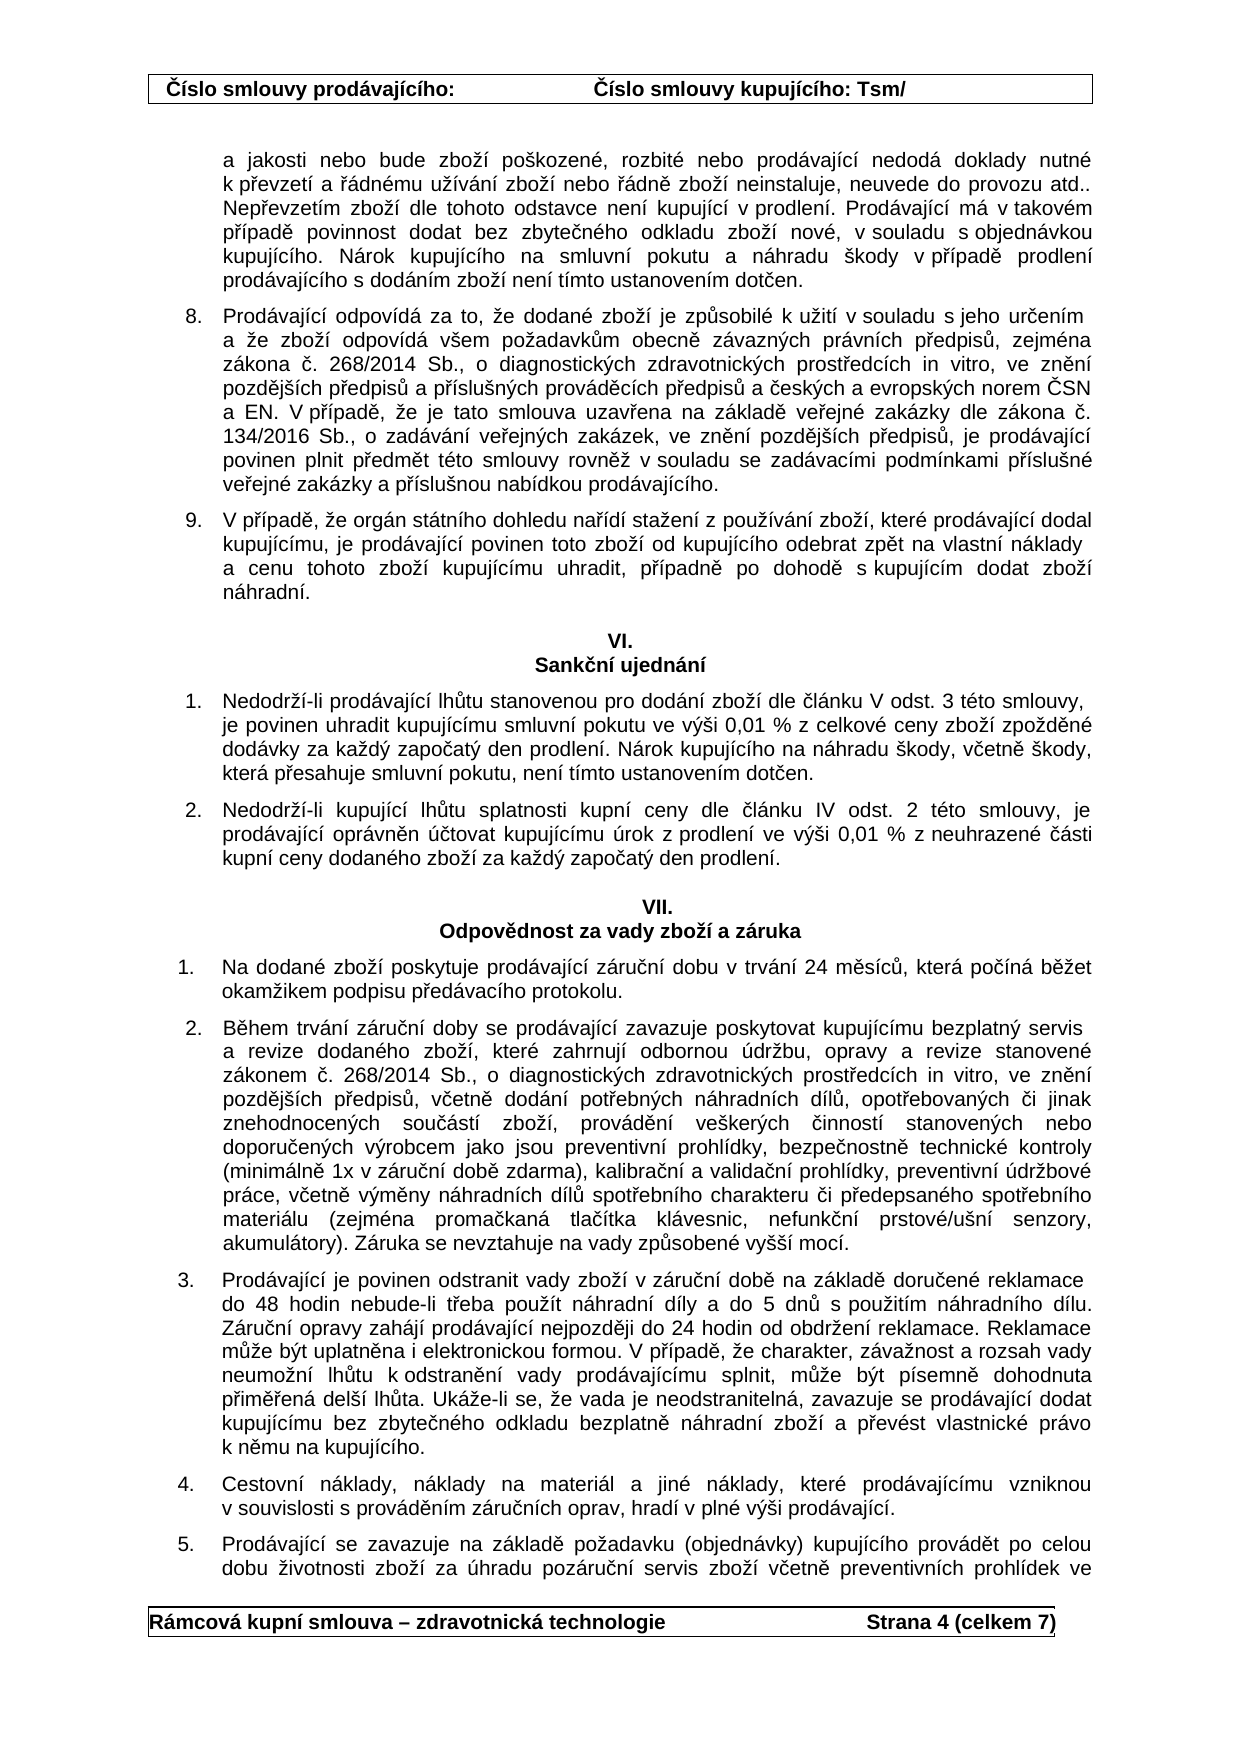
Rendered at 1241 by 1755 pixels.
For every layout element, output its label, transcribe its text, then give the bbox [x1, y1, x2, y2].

list Na dodané zboží poskytuje prodávající záruční dobu v trvání 24 měsíců, která počíná běžet okamžikem podpisu předávacího protokolu. [177, 955, 1093, 1003]
list Nedodrží-li kupující lhůtu splatnosti kupní ceny dle článku IV odst. 2 této smlouvy, je prodávající oprávněn účtovat kupujícímu úrok z prodlení ve výši 0,01 % z neuhrazené části kupní ceny dodaného zboží za každý započatý den prodlení. [185, 798, 1093, 869]
subtitle Odpovědnost za vady zboží a záruka [148, 918, 1093, 942]
subtitle Sankční ujednání [148, 653, 1093, 677]
list Cestovní náklady, náklady na materiál a jiné náklady, které prodávajícímu vzniknou v souvislosti s prováděním záručních oprav, hradí v plné výši prodávající. [177, 1472, 1093, 1519]
list Prodávající odpovídá za to, že dodané zboží je způsobilé k užití v souladu s jeho určením a že zboží odpovídá všem požadavkům obecně závazných právních předpisů, zejména zákona č. 268/2014 Sb., o diagnostických zdravotnických prostředcích in vitro, ve znění pozdějších předpisů a příslušných prováděcích předpisů a českých a evropských norem ČSN a EN. V případě, že je tato smlouva uzavřena na základě veřejné zakázky dle zákona č. 134/2016 Sb., o zadávání veřejných zakázek, ve znění pozdějších předpisů, je prodávající povinen plnit předmět této smlouvy rovněž v souladu se zadávacími podmínkami příslušné veřejné zakázky a příslušnou nabídkou prodávajícího. [185, 304, 1093, 496]
list V případě, že orgán státního dohledu nařídí stažení z používání zboží, které prodávající dodal kupujícímu, je prodávající povinen toto zboží od kupujícího odebrat zpět na vlastní náklady a cenu tohoto zboží kupujícímu uhradit, případně po dohodě s kupujícím dodat zboží náhradní. [185, 508, 1093, 604]
text VII. [222, 894, 1093, 918]
list Nedodrží-li prodávající lhůtu stanovenou pro dodání zboží dle článku V odst. 3 této smlouvy, je povinen uhradit kupujícímu smluvní pokutu ve výši 0,01 % z celkové ceny zboží zpožděné dodávky za každý započatý den prodlení. Nárok kupujícího na náhradu škody, včetně škody, která přesahuje smluvní pokutu, není tímto ustanovením dotčen. [185, 689, 1093, 785]
list Během trvání záruční doby se prodávající zavazuje poskytovat kupujícímu bezplatný servis a revize dodaného zboží, které zahrnují odbornou údržbu, opravy a revize stanovené zákonem č. 268/2014 Sb., o diagnostických zdravotnických prostředcích in vitro, ve znění pozdějších předpisů, včetně dodání potřebných náhradních dílů, opotřebovaných či jinak znehodnocených součástí zboží, provádění veškerých činností stanovených nebo doporučených výrobcem jako jsou preventivní prohlídky, bezpečnostně technické kontroly (minimálně 1x v záruční době zdarma), kalibrační a validační prohlídky, preventivní údržbové práce, včetně výměny náhradních dílů spotřebního charakteru či předepsaného spotřebního materiálu (zejména promačkaná tlačítka klávesnic, nefunkční prstové/ušní senzory, akumulátory). Záruka se nevztahuje na vady způsobené vyšší mocí. [185, 1015, 1093, 1255]
list Prodávající se zavazuje na základě požadavku (objednávky) kupujícího provádět po celou dobu životnosti zboží za úhradu pozáruční servis zboží včetně preventivních prohlídek ve [177, 1532, 1093, 1580]
text VI. [148, 629, 1093, 653]
list a jakosti nebo bude zboží poškozené, rozbité nebo prodávající nedodá doklady nutné k převzetí a řádnému užívání zboží nebo řádně zboží neinstaluje, neuvede do provozu atd.. Nepřevzetím zboží dle tohoto odstavce není kupující v prodlení. Prodávající má v takovém případě povinnost dodat bez zbytečného odkladu zboží nové, v souladu s objednávkou kupujícího. Nárok kupujícího na smluvní pokutu a náhradu škody v případě prodlení prodávajícího s dodáním zboží není tímto ustanovením dotčen. [185, 148, 1093, 291]
list Prodávající je povinen odstranit vady zboží v záruční době na základě doručené reklamace do 48 hodin nebude-li třeba použít náhradní díly a do 5 dnů s použitím náhradního dílu. Záruční opravy zahájí prodávající nejpozději do 24 hodin od obdržení reklamace. Reklamace může být uplatněna i elektronickou formou. V případě, že charakter, závažnost a rozsah vady neumožní lhůtu k odstranění vady prodávajícímu splnit, může být písemně dohodnuta přiměřená delší lhůta. Ukáže-li se, že vada je neodstranitelná, zavazuje se prodávající dodat kupujícímu bez zbytečného odkladu bezplatně náhradní zboží a převést vlastnické právo k němu na kupujícího. [177, 1267, 1093, 1459]
